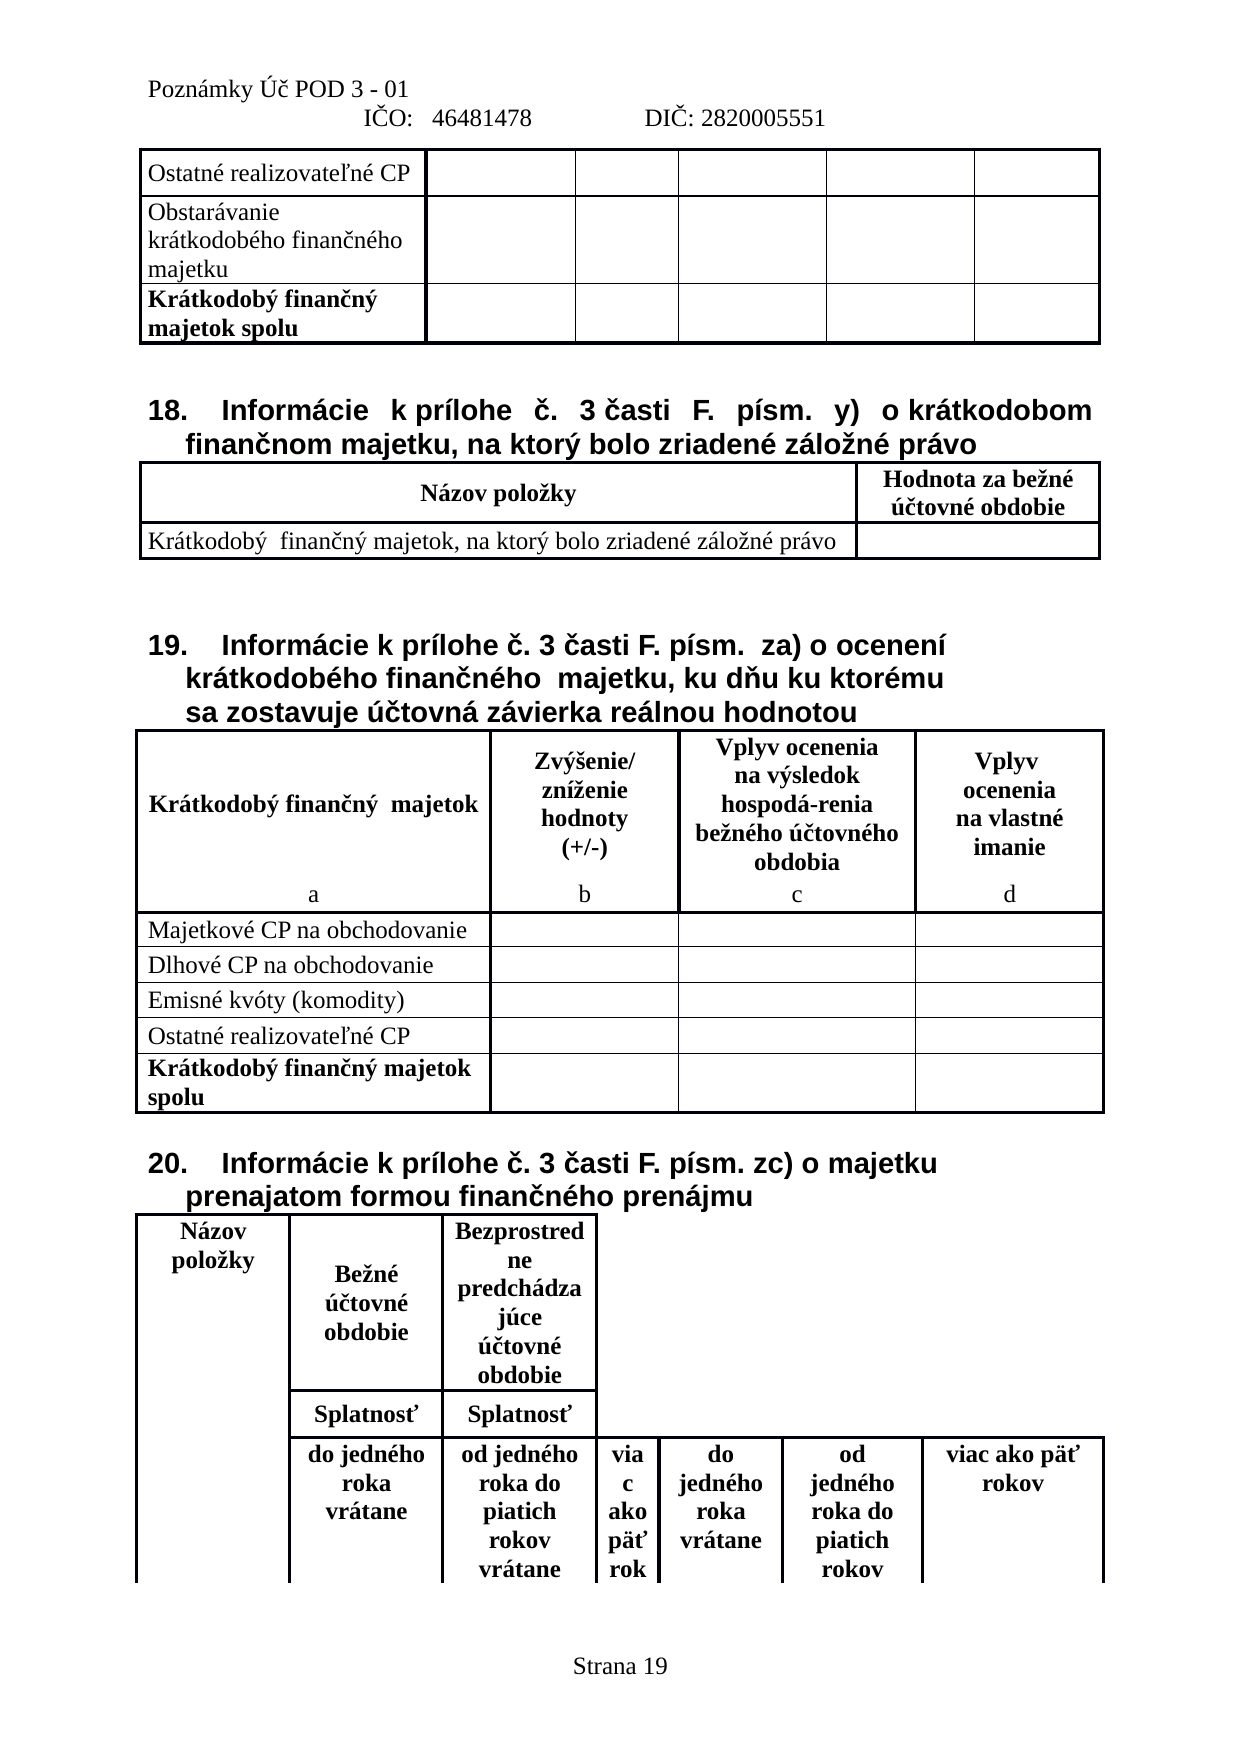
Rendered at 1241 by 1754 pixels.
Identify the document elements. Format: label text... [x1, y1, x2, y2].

table_cell [679, 284, 826, 341]
table_cell a [138, 875, 489, 911]
table_cell [975, 197, 1098, 283]
table_cell [975, 284, 1098, 341]
table_header Vplyv ocenenia na výsledok hospodá-renia bežného účtovného obdobia [681, 732, 914, 875]
table_cell [492, 914, 678, 946]
table_cell [679, 151, 826, 195]
table_cell Krátkodobý finančný majetok spolu [138, 1054, 489, 1111]
table_header Vplyv ocenenia na vlastné imanie [917, 732, 1102, 875]
table_cell [492, 947, 678, 982]
title Informácie k prílohe č. 3 časti F. písm. zc) o majetku prenajatom formou finančného prenájmu [148, 1146, 1092, 1213]
table_cell [858, 524, 1098, 557]
table_cell [576, 197, 678, 283]
table_cell [679, 947, 915, 982]
table_cell Dlhové CP na obchodovanie [138, 947, 489, 982]
table_cell Krátkodobý finančný majetok, na ktorý bolo zriadené záložné právo [142, 524, 855, 557]
table_cell [428, 151, 575, 195]
table_cell [492, 1054, 678, 1111]
table_cell [679, 914, 915, 946]
table_cell [492, 1018, 678, 1052]
table_cell Obstarávanie krátkodobého finančného majetku [142, 197, 424, 283]
table_cell od jedného roka do piatich rokov [784, 1439, 921, 1583]
table_cell Splatnosť [444, 1392, 595, 1436]
table_cell [827, 151, 974, 195]
table_cell b [492, 875, 677, 911]
title Informácie k prílohe č. 3 časti F. písm. za) o ocenení krátkodobého finančného majetku, ku dňu ku ktorému sa zostavuje účtovná závierka reálnou hodnotou [148, 628, 1092, 728]
table_header Hodnota za bežné účtovné obdobie [858, 464, 1098, 521]
table_cell do jedného roka vrátane [291, 1439, 441, 1583]
table_cell [679, 983, 915, 1017]
table_cell Splatnosť [291, 1392, 441, 1436]
table_cell [916, 1018, 1102, 1052]
table_cell Ostatné realizovateľné CP [142, 151, 424, 195]
table_header Krátkodobý finančný majetok [138, 732, 489, 875]
table_cell Ostatné realizovateľné CP [138, 1018, 489, 1052]
title Informácie k prílohe č. 3 časti F. písm. y) o krátkodobom finančnom majetku, na ktorý bolo zriadené záložné právo [148, 393, 1092, 461]
table_header Bežné účtovné obdobie [291, 1216, 441, 1388]
table_cell [679, 1054, 915, 1111]
table_cell [492, 983, 678, 1017]
table_cell [679, 1018, 915, 1052]
table_cell Emisné kvóty (komodity) [138, 983, 489, 1017]
table_cell od jedného roka do piatich rokov vrátane [444, 1439, 595, 1583]
table_cell [576, 284, 678, 341]
table_cell [428, 197, 575, 283]
table_cell [679, 197, 826, 283]
table_cell [916, 983, 1102, 1017]
table_cell [916, 947, 1102, 982]
table_cell Krátkodobý finančný majetok spolu [142, 284, 424, 341]
table_cell viac ako päť rokov [924, 1439, 1102, 1583]
table_header Názov položky [138, 1216, 288, 1583]
table_cell [576, 151, 678, 195]
table_cell Majetkové CP na obchodovanie [138, 914, 489, 946]
table_cell c [681, 875, 914, 911]
table_cell [916, 1054, 1102, 1111]
table_cell [916, 914, 1102, 946]
table_cell [428, 284, 575, 341]
table_cell d [917, 875, 1102, 911]
table_cell viac ako päť rok [598, 1439, 657, 1583]
table_cell do jedného roka vrátane [661, 1439, 781, 1583]
table_cell [827, 284, 974, 341]
table_cell [827, 197, 974, 283]
table_cell [975, 151, 1098, 195]
table_header Bezprostredne predchádzajúce účtovné obdobie [444, 1216, 595, 1388]
table_header Zvýšenie/ zníženie hodnoty (+/-) [492, 732, 677, 875]
table_header Názov položky [142, 464, 855, 521]
